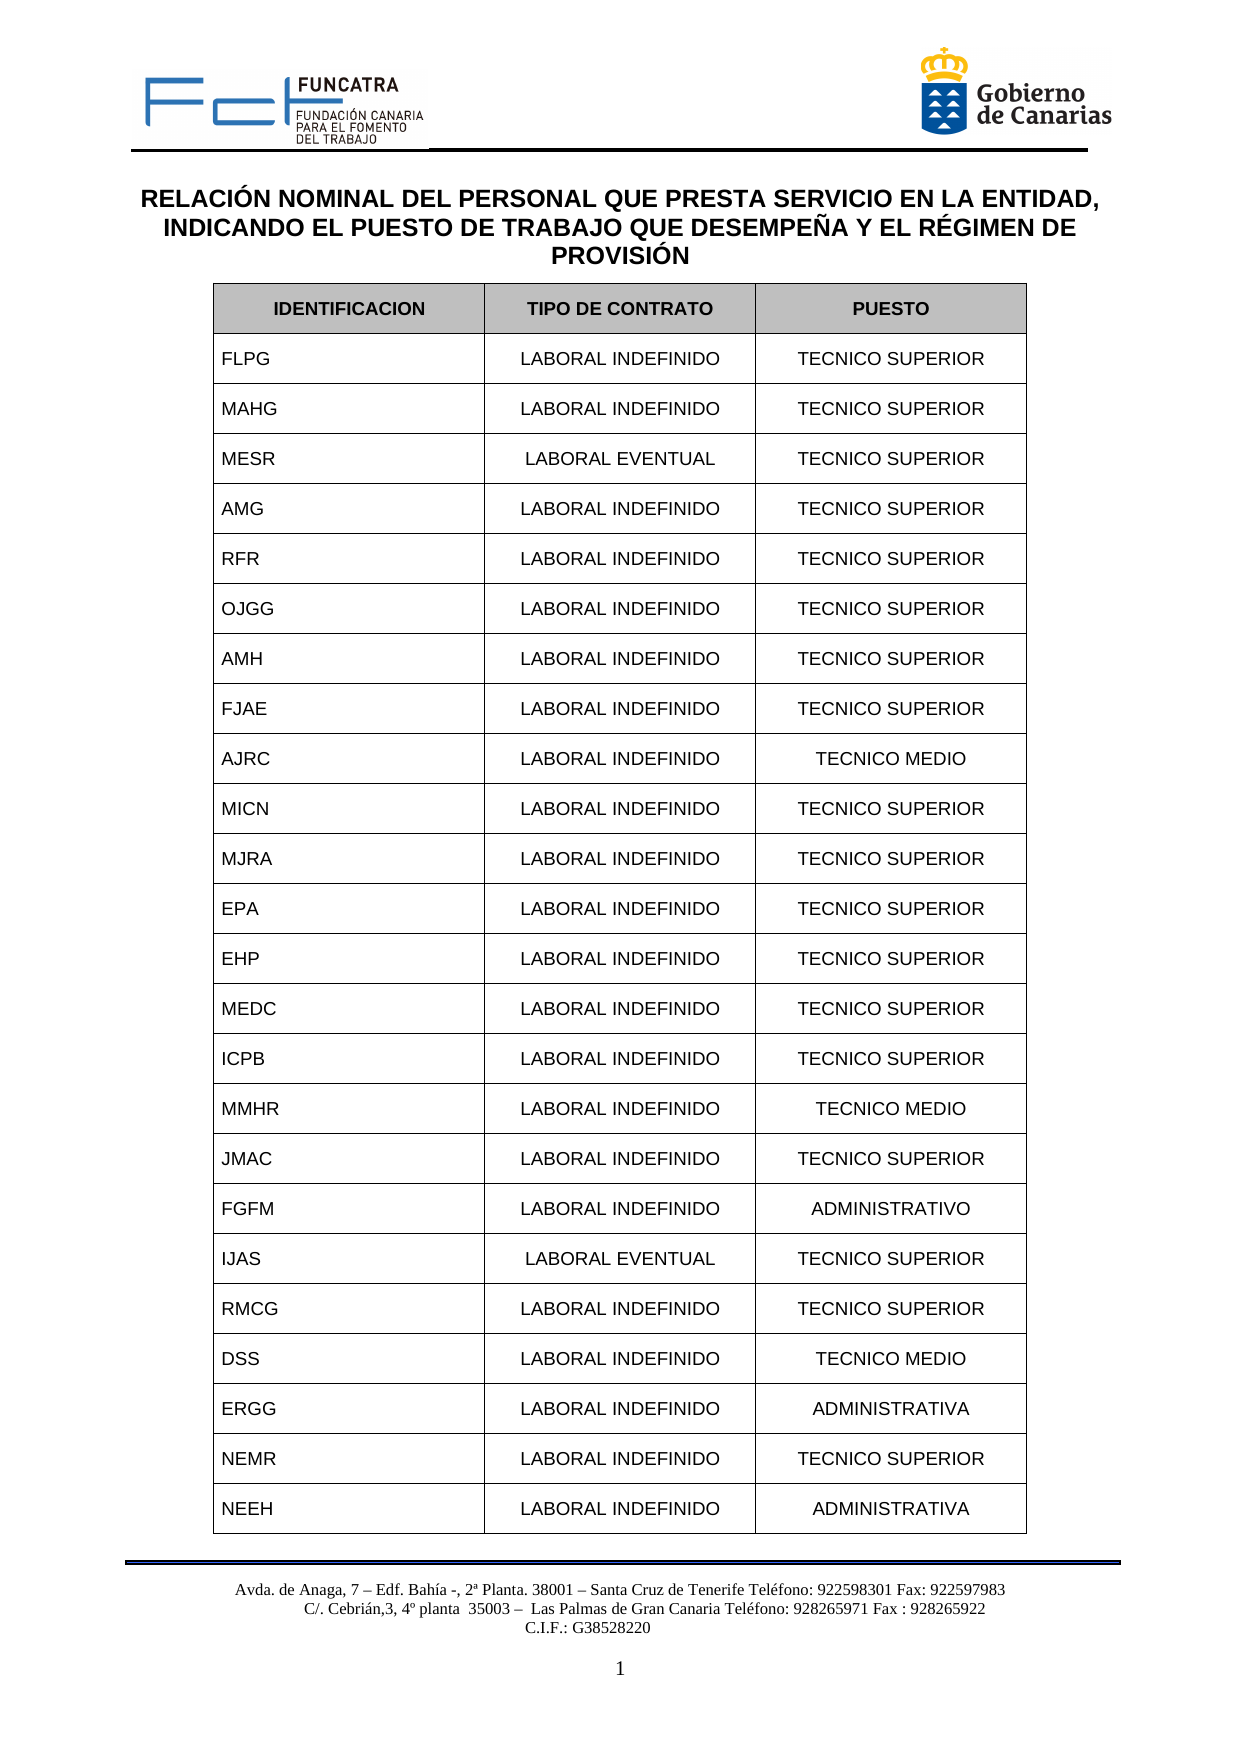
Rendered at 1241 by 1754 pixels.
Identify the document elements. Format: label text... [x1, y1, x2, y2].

table_cell NEMR [214, 1434, 484, 1483]
table_cell LABORAL INDEFINIDO [485, 1384, 755, 1433]
table_cell TECNICO SUPERIOR [756, 1134, 1026, 1183]
table_cell TECNICO SUPERIOR [756, 434, 1026, 483]
table_cell TECNICO SUPERIOR [756, 1034, 1026, 1083]
table_cell LABORAL INDEFINIDO [485, 784, 755, 833]
table_cell MAHG [214, 384, 484, 433]
table_cell LABORAL INDEFINIDO [485, 1284, 755, 1333]
table_cell AMH [214, 634, 484, 683]
table_cell LABORAL INDEFINIDO [485, 634, 755, 683]
table_cell LABORAL INDEFINIDO [485, 1034, 755, 1083]
table_cell LABORAL INDEFINIDO [485, 1334, 755, 1383]
table_cell TECNICO SUPERIOR [756, 884, 1026, 933]
table_cell TECNICO SUPERIOR [756, 934, 1026, 983]
table_cell EPA [214, 884, 484, 933]
table_cell IJAS [214, 1234, 484, 1283]
table_cell LABORAL INDEFINIDO [485, 1184, 755, 1233]
table_header IDENTIFICACION [214, 284, 484, 333]
table_cell TECNICO MEDIO [756, 1084, 1026, 1133]
table_cell LABORAL EVENTUAL [485, 1234, 755, 1283]
table_cell JMAC [214, 1134, 484, 1183]
table_cell TECNICO SUPERIOR [756, 584, 1026, 633]
table_cell LABORAL INDEFINIDO [485, 834, 755, 883]
table_cell TECNICO SUPERIOR [756, 1234, 1026, 1283]
picture [921, 47, 1112, 135]
table_cell EHP [214, 934, 484, 983]
table_cell ADMINISTRATIVO [756, 1184, 1026, 1233]
table_cell LABORAL INDEFINIDO [485, 484, 755, 533]
table_cell FLPG [214, 334, 484, 383]
table_cell FGFM [214, 1184, 484, 1233]
table_cell TECNICO SUPERIOR [756, 484, 1026, 533]
table_cell LABORAL INDEFINIDO [485, 1434, 755, 1483]
picture [132, 69, 428, 148]
table_cell LABORAL INDEFINIDO [485, 584, 755, 633]
table_cell AMG [214, 484, 484, 533]
table_cell TECNICO MEDIO [756, 734, 1026, 783]
table_cell NEEH [214, 1484, 484, 1533]
table_cell AJRC [214, 734, 484, 783]
table_cell LABORAL EVENTUAL [485, 434, 755, 483]
table_cell TECNICO SUPERIOR [756, 784, 1026, 833]
table_cell LABORAL INDEFINIDO [485, 684, 755, 733]
table_cell TECNICO SUPERIOR [756, 634, 1026, 683]
table_cell TECNICO SUPERIOR [756, 984, 1026, 1033]
table_cell ERGG [214, 1384, 484, 1433]
table_cell LABORAL INDEFINIDO [485, 1484, 755, 1533]
table_cell TECNICO SUPERIOR [756, 534, 1026, 583]
table_cell RFR [214, 534, 484, 583]
table_cell LABORAL INDEFINIDO [485, 384, 755, 433]
table_cell DSS [214, 1334, 484, 1383]
table_cell LABORAL INDEFINIDO [485, 534, 755, 583]
table_cell LABORAL INDEFINIDO [485, 734, 755, 783]
table_cell MESR [214, 434, 484, 483]
table_cell ADMINISTRATIVA [756, 1384, 1026, 1433]
table_cell TECNICO SUPERIOR [756, 834, 1026, 883]
table_cell TECNICO MEDIO [756, 1334, 1026, 1383]
table_cell LABORAL INDEFINIDO [485, 334, 755, 383]
title RELACIÓN NOMINAL DEL PERSONAL QUE PRESTA SERVICIO EN LA ENTIDAD, INDICANDO EL PUESTO DE TRABAJO QUE DESEMPEÑA Y EL RÉGIMEN DE PROVISIÓN [112, 184, 1128, 270]
table_cell TECNICO SUPERIOR [756, 1434, 1026, 1483]
table_cell LABORAL INDEFINIDO [485, 1134, 755, 1183]
table_cell TECNICO SUPERIOR [756, 1284, 1026, 1333]
table_cell TECNICO SUPERIOR [756, 684, 1026, 733]
table_cell LABORAL INDEFINIDO [485, 984, 755, 1033]
table_cell OJGG [214, 584, 484, 633]
table_cell ADMINISTRATIVA [756, 1484, 1026, 1533]
table_cell TECNICO SUPERIOR [756, 384, 1026, 433]
table_cell MJRA [214, 834, 484, 883]
table_cell MMHR [214, 1084, 484, 1133]
table_cell MEDC [214, 984, 484, 1033]
table_cell LABORAL INDEFINIDO [485, 1084, 755, 1133]
table_cell RMCG [214, 1284, 484, 1333]
table_cell LABORAL INDEFINIDO [485, 934, 755, 983]
table_cell FJAE [214, 684, 484, 733]
table_cell LABORAL INDEFINIDO [485, 884, 755, 933]
table_header TIPO DE CONTRATO [485, 284, 755, 333]
table_header PUESTO [756, 284, 1026, 333]
table_cell MICN [214, 784, 484, 833]
table_cell ICPB [214, 1034, 484, 1083]
table_cell TECNICO SUPERIOR [756, 334, 1026, 383]
